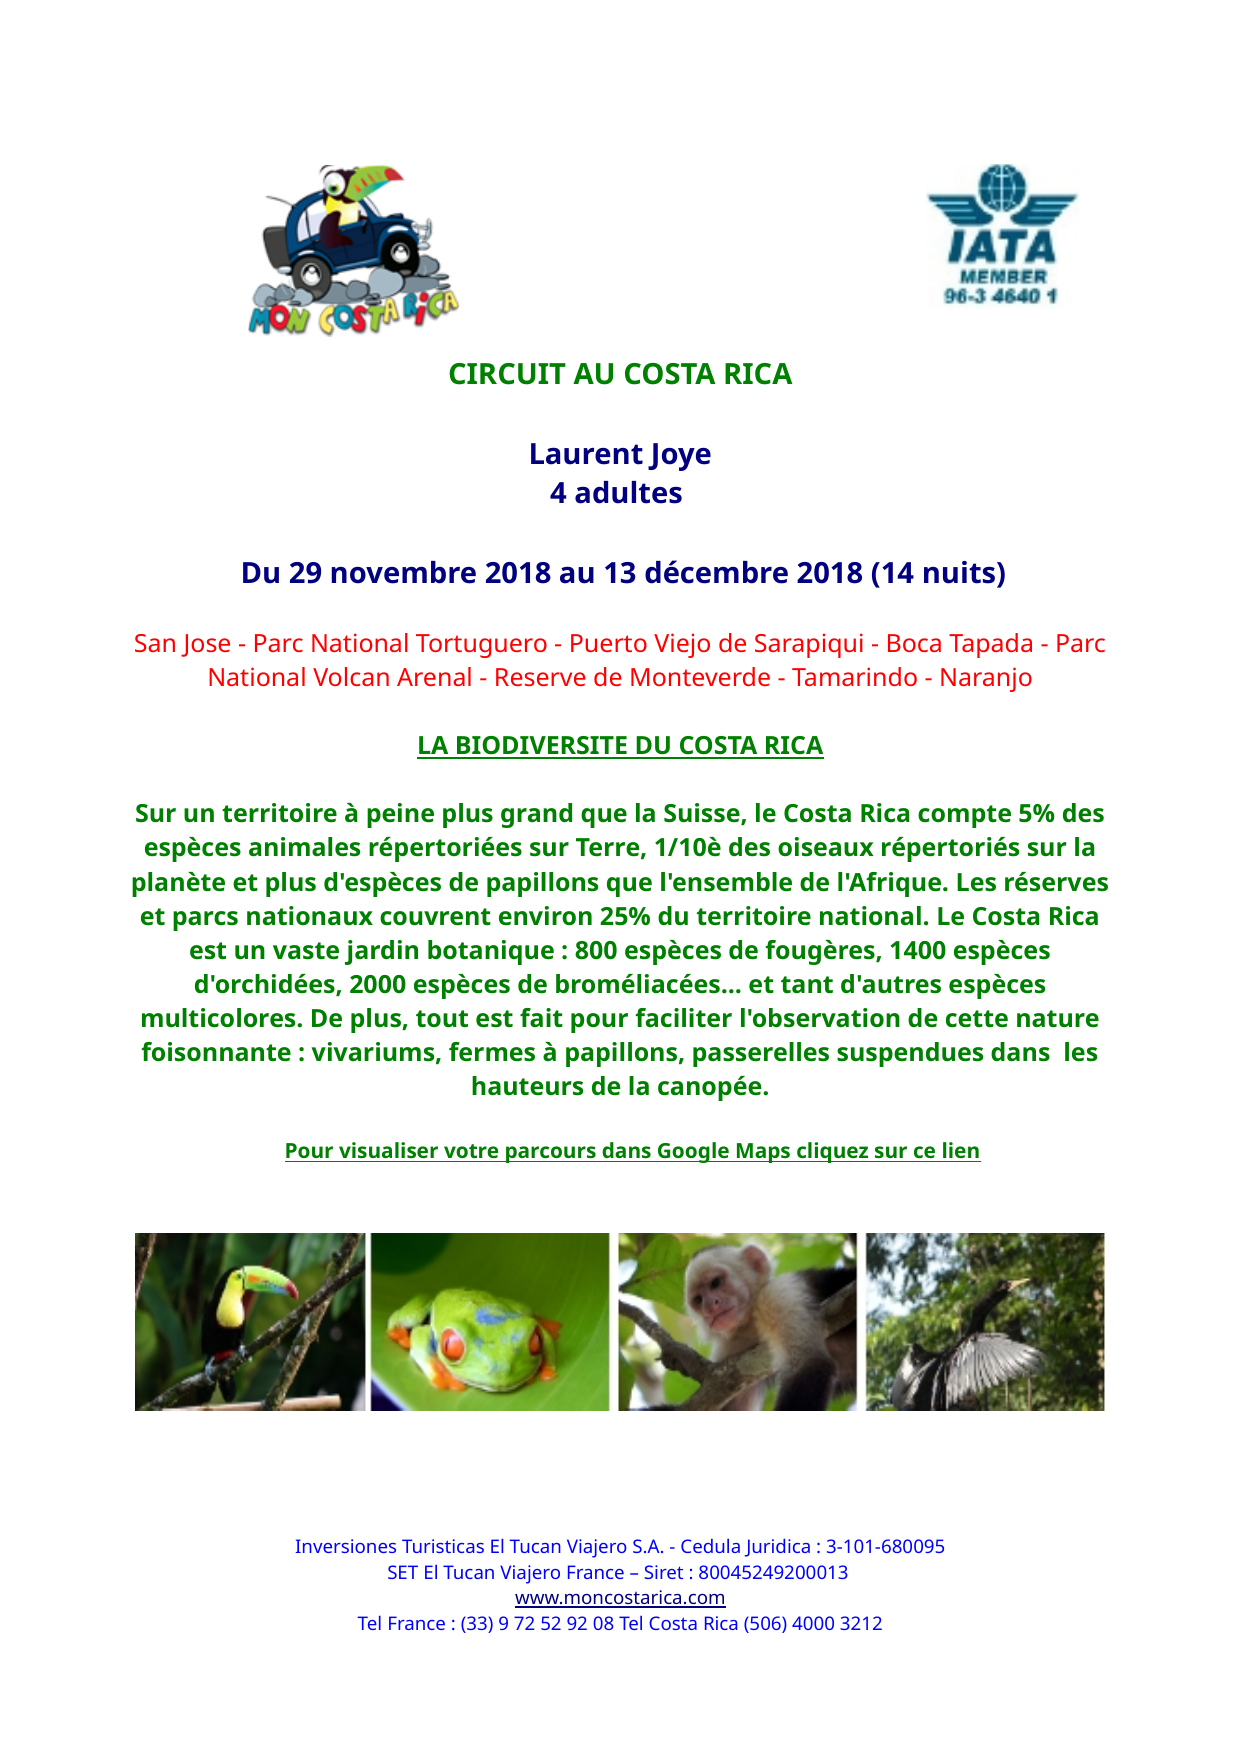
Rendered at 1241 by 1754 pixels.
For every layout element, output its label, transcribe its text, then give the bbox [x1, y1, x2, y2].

text 4 adultes [118, 473, 1122, 512]
text Laurent Joye [118, 433, 1122, 473]
text Du 29 novembre 2018 au 13 décembre 2018 (14 nuits) [118, 552, 1122, 592]
text San Jose - Parc National Tortuguero - Puerto Viejo de Sarapiqui - Boca Tapada - Parc National Volcan Arenal - Reserve de Monteverde - Tamarindo - Naranjo [118, 626, 1122, 694]
picture [248, 165, 460, 337]
text Sur un territoire à peine plus grand que la Suisse, le Costa Rica compte 5% des espèces animales répertoriées sur Terre, 1/10è des oiseaux répertoriés sur la planète et plus d'espèces de papillons que l'ensemble de l'Afrique. Les réserves et parcs nationaux couvrent environ 25% du territoire national. Le Costa Rica est un vaste jardin botanique : 800 espèces de fougères, 1400 espèces d'orchidées, 2000 espèces de broméliacées... et tant d'autres espèces multicolores. De plus, tout est fait pour faciliter l'observation de cette nature foisonnante : vivariums, fermes à papillons, passerelles suspendues dans les hauteurs de la canopée. [118, 796, 1122, 1103]
picture [135, 1233, 1116, 1411]
text Pour visualiser votre parcours dans Google Maps cliquez sur ce lien [118, 1137, 1146, 1165]
text CIRCUIT AU COSTA RICA [118, 353, 1122, 393]
table_header [118, 118, 620, 353]
picture [926, 164, 1080, 309]
table_header [620, 118, 1122, 353]
text LA BIODIVERSITE DU COSTA RICA [118, 728, 1122, 762]
